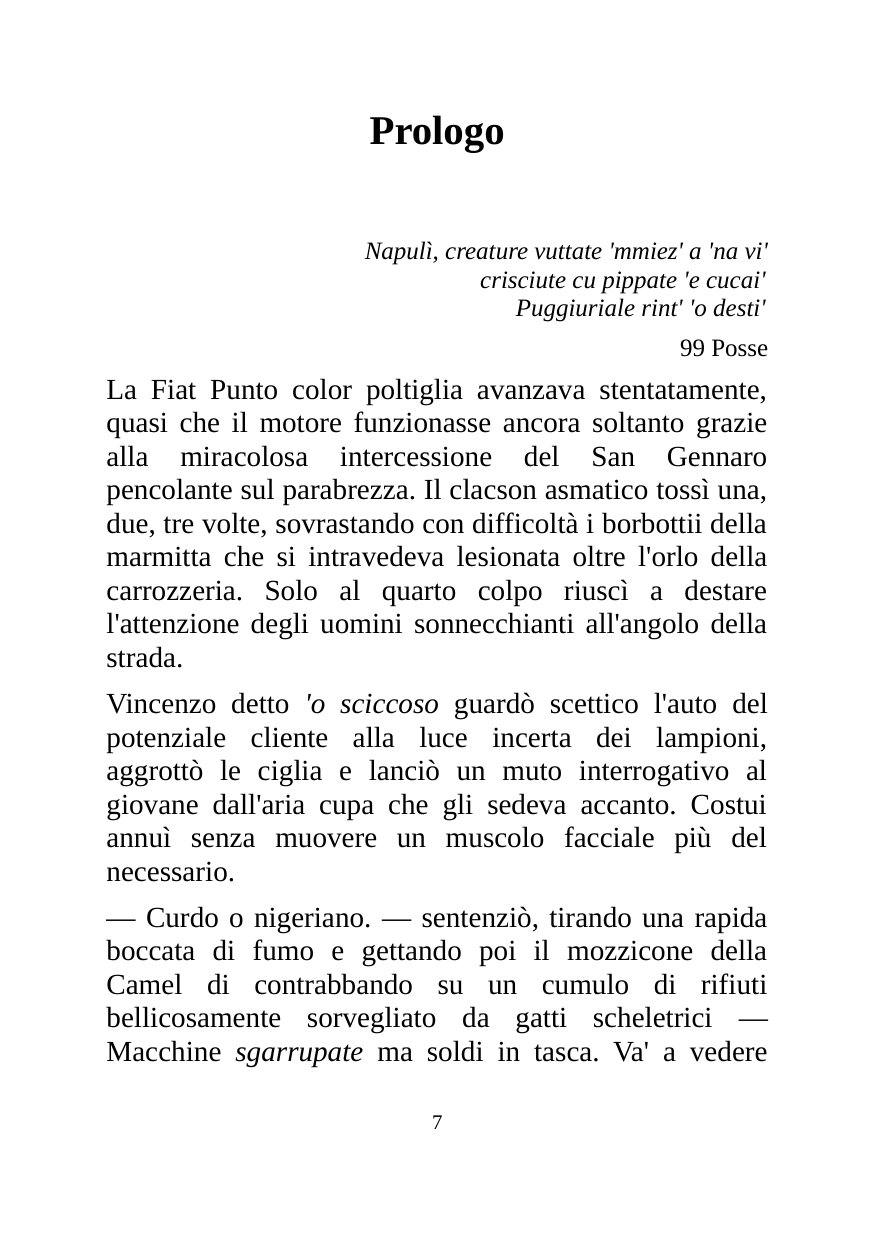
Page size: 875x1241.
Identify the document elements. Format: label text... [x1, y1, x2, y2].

text 99 Posse [106, 333, 768, 361]
text Vincenzo detto 'o sciccoso guardò scettico l'auto del potenziale cliente alla luce incerta dei lampioni, aggrottò le ciglia e lanciò un muto interrogativo al giovane dall'aria cupa che gli sedeva accanto. Costui annuì senza muovere un muscolo facciale più del necessario. [106, 686, 768, 887]
subtitle Prologo [106, 106, 768, 153]
text — Curdo o nigeriano. — sentenziò, tirando una rapida boccata di fumo e gettando poi il mozzicone della Camel di contrabbando su un cumulo di rifiuti bellicosamente sorvegliato da gatti scheletrici — Macchine sgarrupate ma soldi in tasca. Va' a vedere [106, 900, 768, 1068]
text La Fiat Punto color poltiglia avanzava stentatamente, quasi che il motore funzionasse ancora soltanto grazie alla miracolosa intercessione del San Gennaro pencolante sul parabrezza. Il clacson asmatico tossì una, due, tre volte, sovrastando con difficoltà i borbottii della marmitta che si intravedeva lesionata oltre l'orlo della carrozzeria. Solo al quarto colpo riuscì a destare l'attenzione degli uomini sonnecchianti all'angolo della strada. [106, 372, 768, 674]
text Napulì, creature vuttate 'mmiez' a 'na vi' crisciute cu pippate 'e cucai' Puggiuriale rint' 'o desti' [106, 236, 768, 322]
